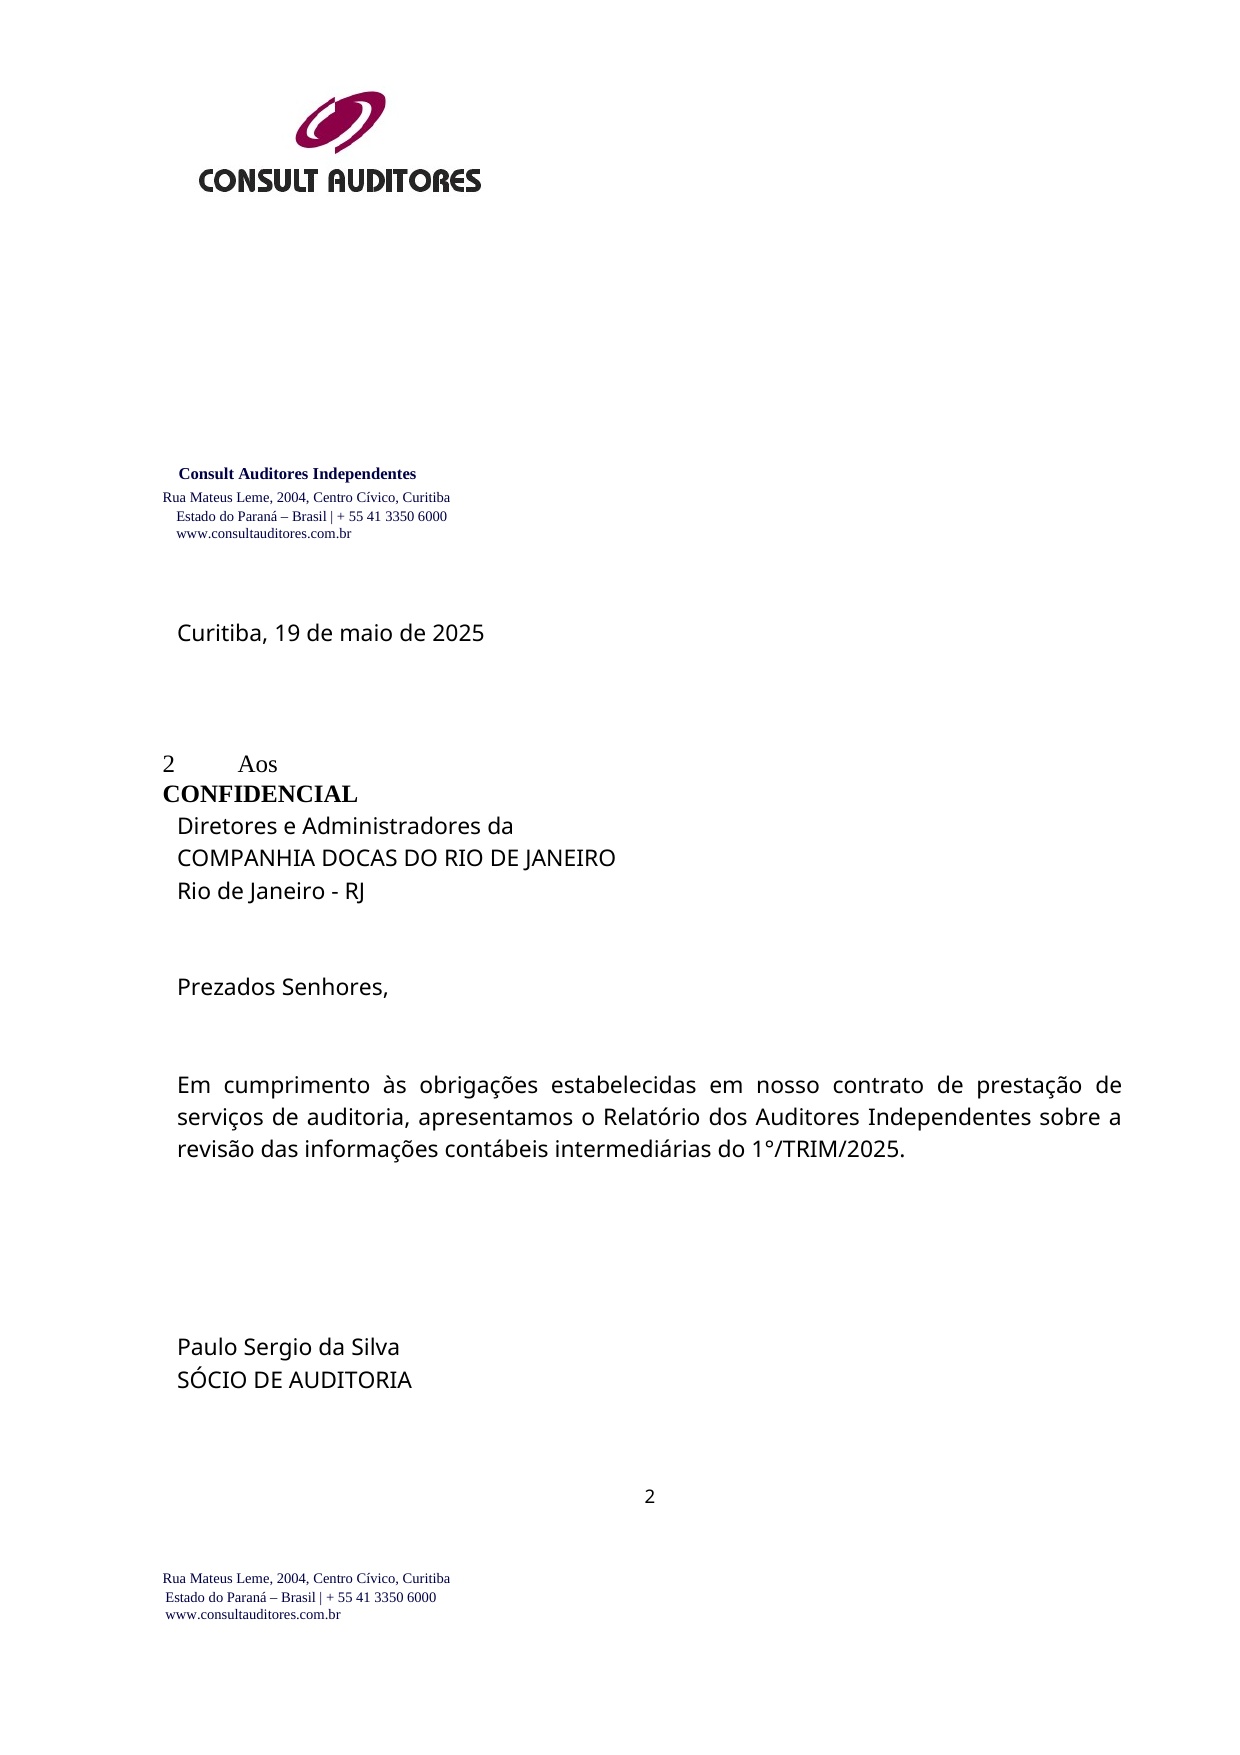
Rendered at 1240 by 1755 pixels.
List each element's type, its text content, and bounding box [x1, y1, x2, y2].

subtitle Aos CONFIDENCIAL [162, 749, 1123, 808]
text Paulo Sergio da Silva [177, 1331, 1123, 1362]
text COMPANHIA DOCAS DO RIO DE JANEIRO [177, 842, 1123, 873]
text www.consultauditores.com.br [176, 525, 1123, 542]
text Curitiba, 19 de maio de 2025 [177, 617, 1123, 648]
text SÓCIO DE AUDITORIA [177, 1363, 1123, 1395]
text Consult Auditores Independentes [178, 464, 1123, 483]
text Rua Mateus Leme, 2004, Centro Cívico, Curitiba [162, 485, 1123, 506]
text Em cumprimento às obrigações estabelecidas em nosso contrato de prestação de serviços de auditoria, apresentamos o Relatório dos Auditores Independentes sobre a revisão das informações contábeis intermediárias do 1°/TRIM/2025. [177, 1069, 1123, 1164]
text Estado do Paraná – Brasil | + 55 41 3350 6000 [176, 508, 1123, 524]
text Rio de Janeiro - RJ [177, 874, 1123, 906]
text Prezados Senhores, [177, 971, 1123, 1002]
text Diretores e Administradores da [177, 810, 1123, 841]
